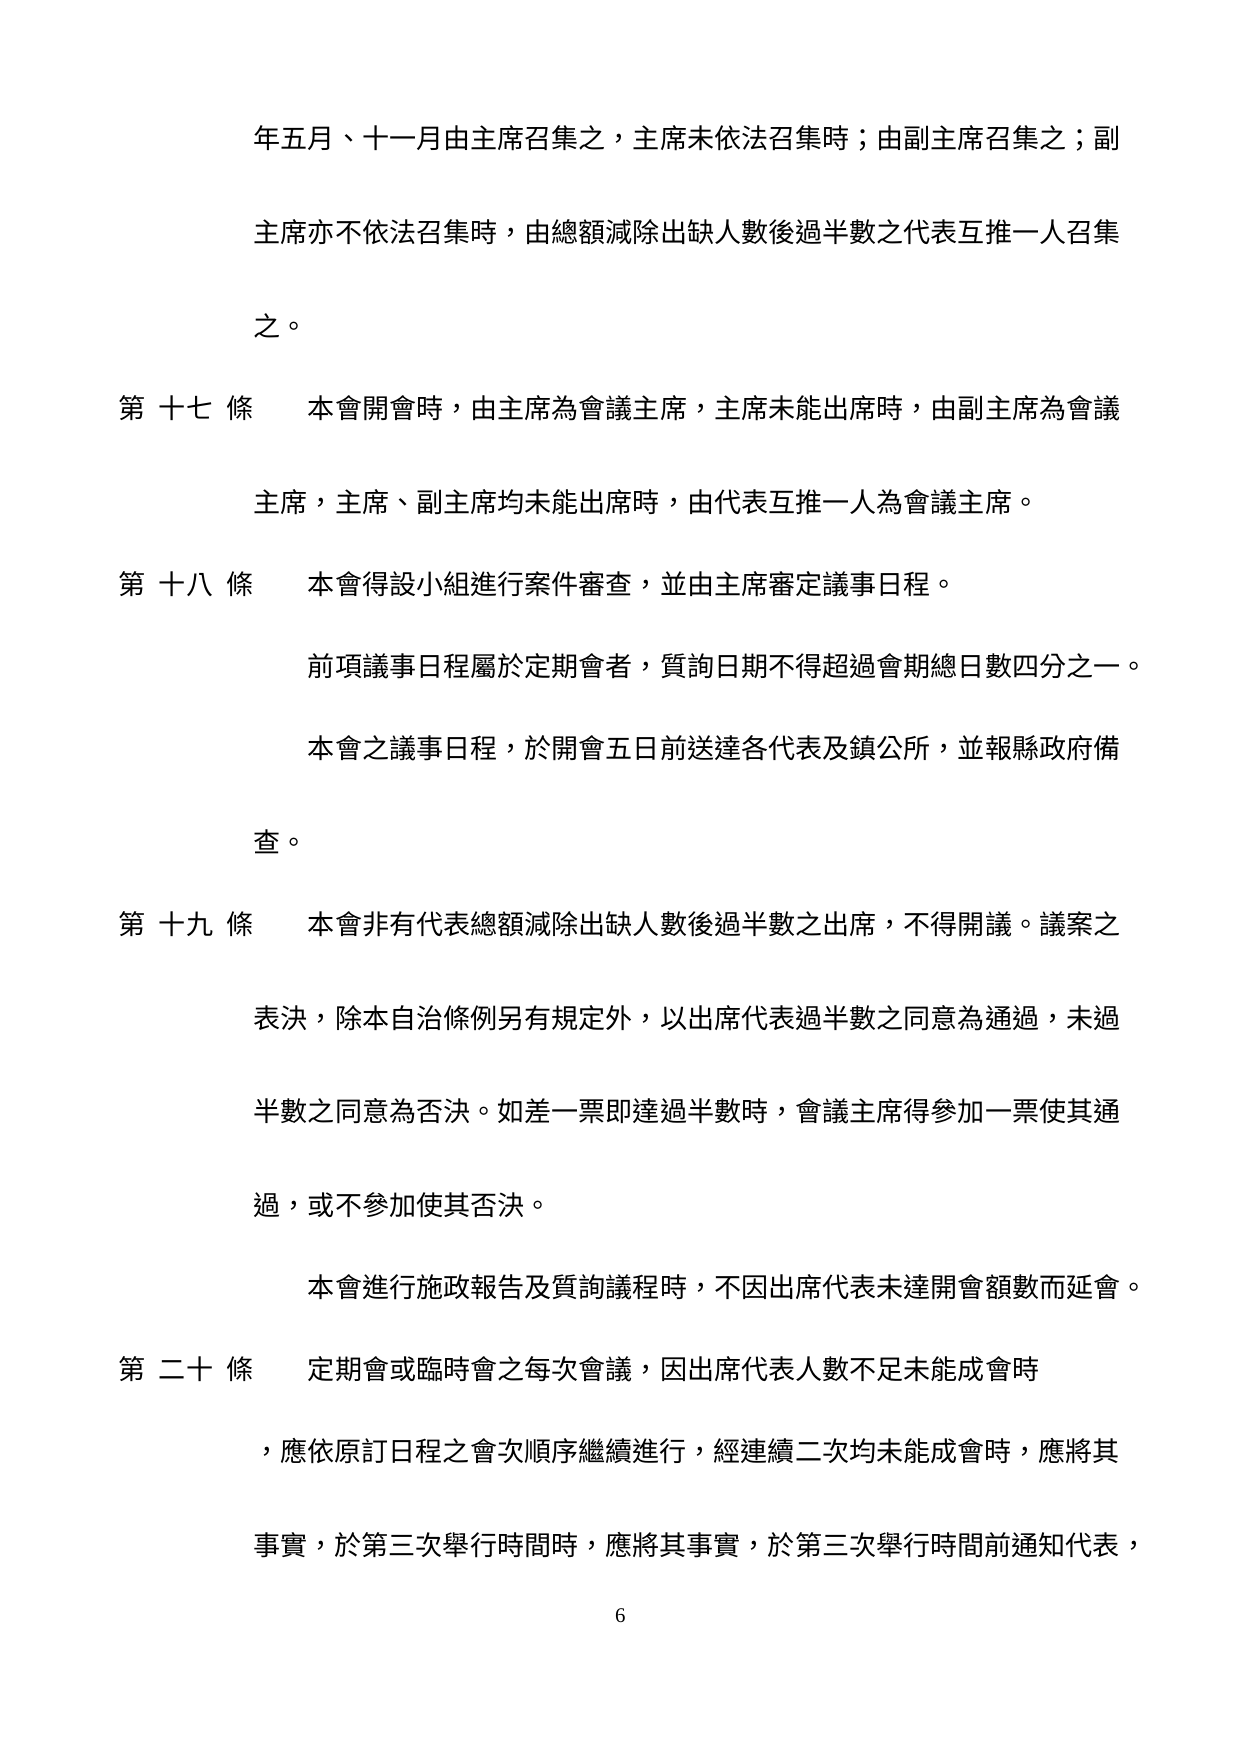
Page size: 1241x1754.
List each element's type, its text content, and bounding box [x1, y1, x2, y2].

text ，應依原訂日程之會次順序繼續進行，經連續二次均未能成會時，應將其事實，於第三次舉行時間時，應將其事實，於第三次舉行時間前通知代表，第三次舉行時，實到人數已達代表總額減除出缺人數後三分之一以上者，得以實到人數開會。第二次為本會期之末次會議時，視同第三次。 [253, 1408, 1122, 1565]
text 本會進行施政報告及質詢議程時，不因出席代表未達開會額數而延會。 [118, 1244, 1122, 1307]
text 前項議事日程屬於定期會者，質詢日期不得超過會期總日數四分之一。 [118, 623, 1122, 686]
text 第 十八 條 本會得設小組進行案件審查，並由主席審定議事日程。 [118, 541, 1122, 603]
text 第 十九 條 本會非有代表總額減除出缺人數後過半數之出席，不得開議。議案之表決，除本自治條例另有規定外，以出席代表過半數之同意為通過，未過半數之同意為否決。如差一票即達過半數時，會議主席得參加一票使其通過，或不參加使其否決。 [118, 881, 1122, 1225]
text 第 十七 條 本會開會時，由主席為會議主席，主席未能出席時，由副主席為會議主席，主席、副主席均未能出席時，由代表互推一人為會議主席。 [118, 365, 1122, 521]
text 第 二十 條 定期會或臨時會之每次會議，因出席代表人數不足未能成會時 [118, 1326, 1122, 1389]
text 年五月、十一月由主席召集之，主席未依法召集時；由副主席召集之；副主席亦不依法召集時，由總額減除出缺人數後過半數之代表互推一人召集之。 [118, 96, 1122, 346]
text 本會之議事日程，於開會五日前送達各代表及鎮公所，並報縣政府備查。 [118, 705, 1122, 861]
